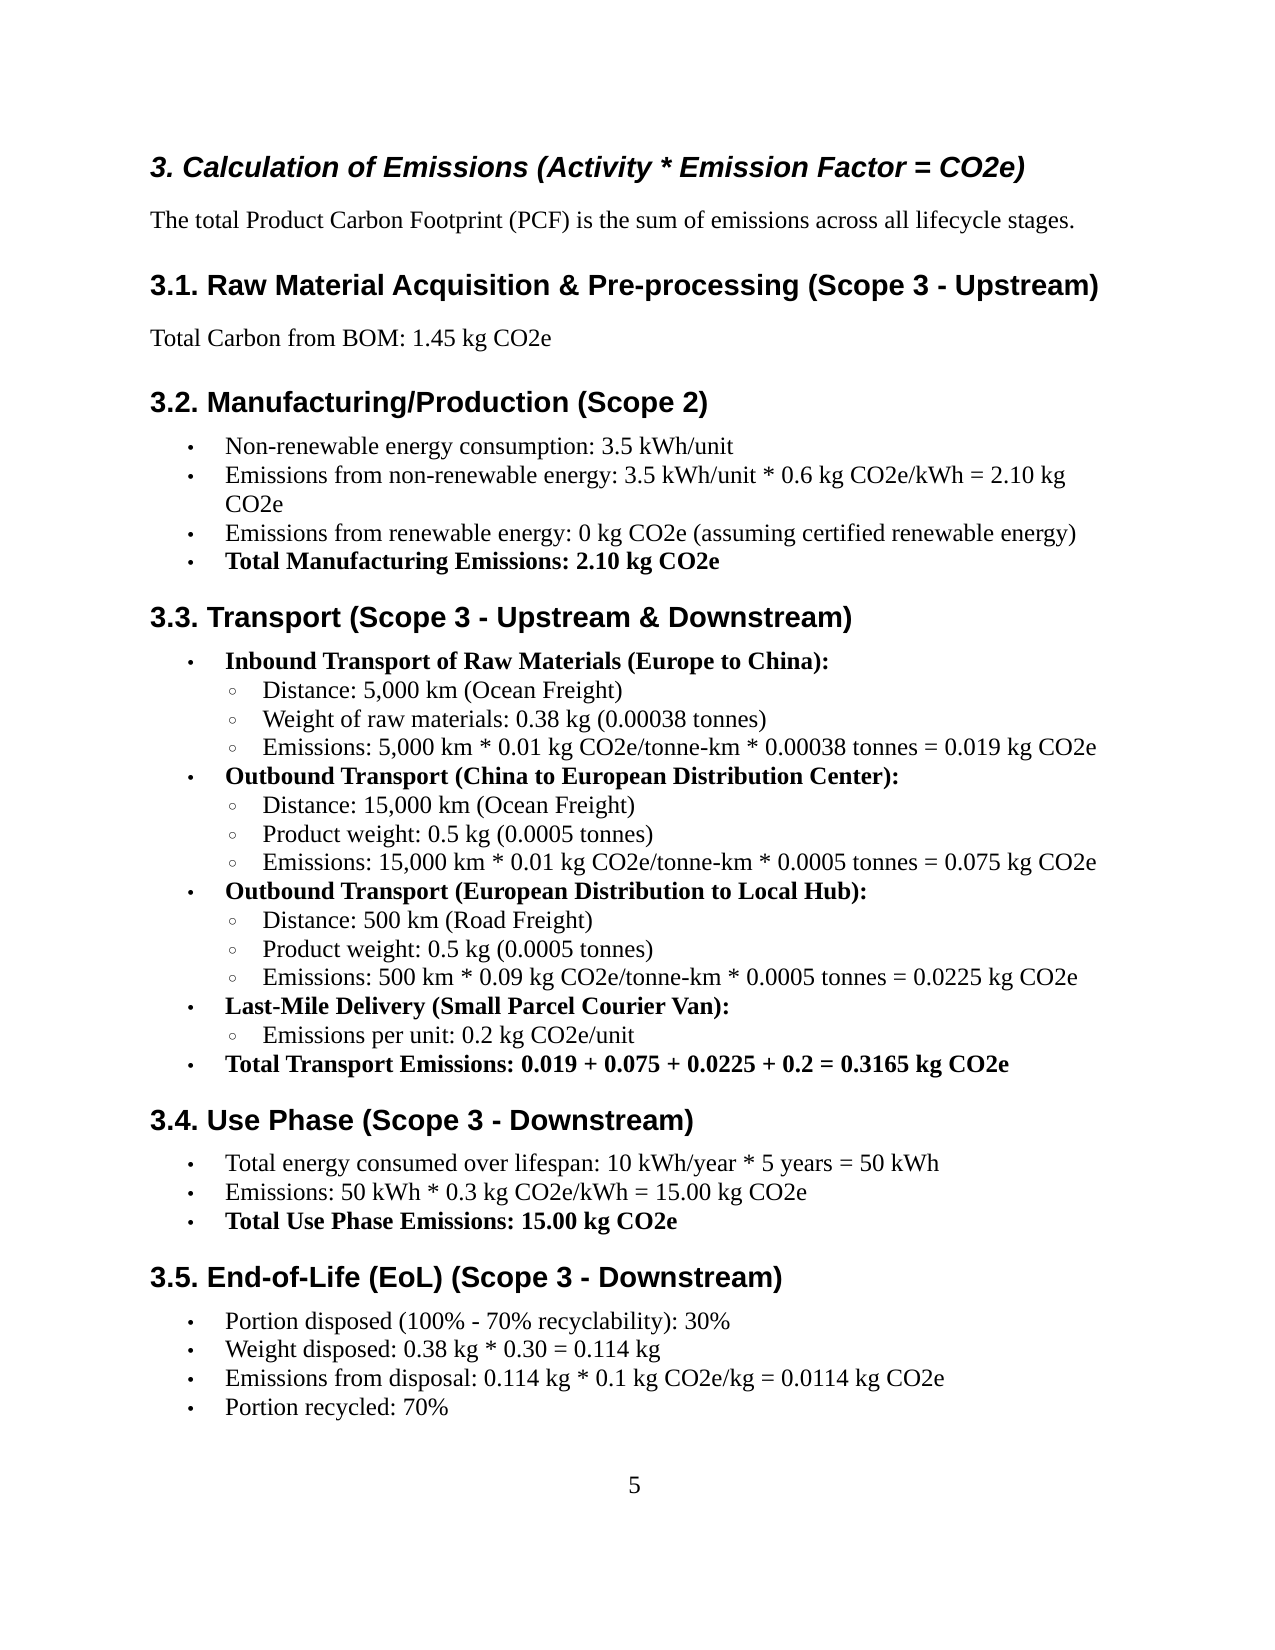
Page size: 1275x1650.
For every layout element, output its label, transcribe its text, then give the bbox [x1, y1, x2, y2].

list Outbound Transport (European Distribution to Local Hub): [187, 876, 1125, 905]
subtitle 3.2. Manufacturing/Production (Scope 2) [150, 385, 1125, 419]
list Total energy consumed over lifespan: 10 kWh/year * 5 years = 50 kWh [187, 1148, 1125, 1177]
list Emissions per unit: 0.2 kg CO2e/unit [225, 1020, 1125, 1049]
list Weight disposed: 0.38 kg * 0.30 = 0.114 kg [187, 1334, 1125, 1363]
list Inbound Transport of Raw Materials (Europe to China): [187, 646, 1125, 675]
list Emissions: 500 km * 0.09 kg CO2e/tonne-km * 0.0005 tonnes = 0.0225 kg CO2e [225, 962, 1125, 991]
subtitle 3. Calculation of Emissions (Activity * Emission Factor = CO2e) [150, 150, 1125, 183]
list Emissions from renewable energy: 0 kg CO2e (assuming certified renewable energy) [187, 518, 1125, 546]
list Last-Mile Delivery (Small Parcel Courier Van): [187, 991, 1125, 1020]
list Total Transport Emissions: 0.019 + 0.075 + 0.0225 + 0.2 = 0.3165 kg CO2e [187, 1049, 1125, 1077]
list Distance: 500 km (Road Freight) [225, 905, 1125, 934]
subtitle 3.5. End-of-Life (EoL) (Scope 3 - Downstream) [150, 1260, 1125, 1293]
list Emissions: 5,000 km * 0.01 kg CO2e/tonne-km * 0.00038 tonnes = 0.019 kg CO2e [225, 732, 1125, 761]
list Distance: 15,000 km (Ocean Freight) [225, 790, 1125, 819]
list Emissions from non-renewable energy: 3.5 kWh/unit * 0.6 kg CO2e/kWh = 2.10 kg CO2e [187, 460, 1125, 518]
list Weight of raw materials: 0.38 kg (0.00038 tonnes) [225, 704, 1125, 732]
list Portion disposed (100% - 70% recyclability): 30% [187, 1306, 1125, 1334]
subtitle 3.1. Raw Material Acquisition & Pre-processing (Scope 3 - Upstream) [150, 268, 1125, 301]
list Total Use Phase Emissions: 15.00 kg CO2e [187, 1206, 1125, 1235]
list Emissions: 50 kWh * 0.3 kg CO2e/kWh = 15.00 kg CO2e [187, 1177, 1125, 1206]
list Product weight: 0.5 kg (0.0005 tonnes) [225, 819, 1125, 847]
list Total Manufacturing Emissions: 2.10 kg CO2e [187, 546, 1125, 575]
text Total Carbon from BOM: 1.45 kg CO2e [150, 323, 1125, 351]
text The total Product Carbon Footprint (PCF) is the sum of emissions across all lifecycle stages. [150, 205, 1125, 234]
list Portion recycled: 70% [187, 1392, 1125, 1421]
list Emissions: 15,000 km * 0.01 kg CO2e/tonne-km * 0.0005 tonnes = 0.075 kg CO2e [225, 847, 1125, 876]
list Emissions from disposal: 0.114 kg * 0.1 kg CO2e/kg = 0.0114 kg CO2e [187, 1363, 1125, 1392]
list Product weight: 0.5 kg (0.0005 tonnes) [225, 934, 1125, 962]
list Non-renewable energy consumption: 3.5 kWh/unit [187, 431, 1125, 460]
subtitle 3.3. Transport (Scope 3 - Upstream & Downstream) [150, 600, 1125, 634]
list Outbound Transport (China to European Distribution Center): [187, 761, 1125, 790]
subtitle 3.4. Use Phase (Scope 3 - Downstream) [150, 1102, 1125, 1136]
list Distance: 5,000 km (Ocean Freight) [225, 675, 1125, 704]
